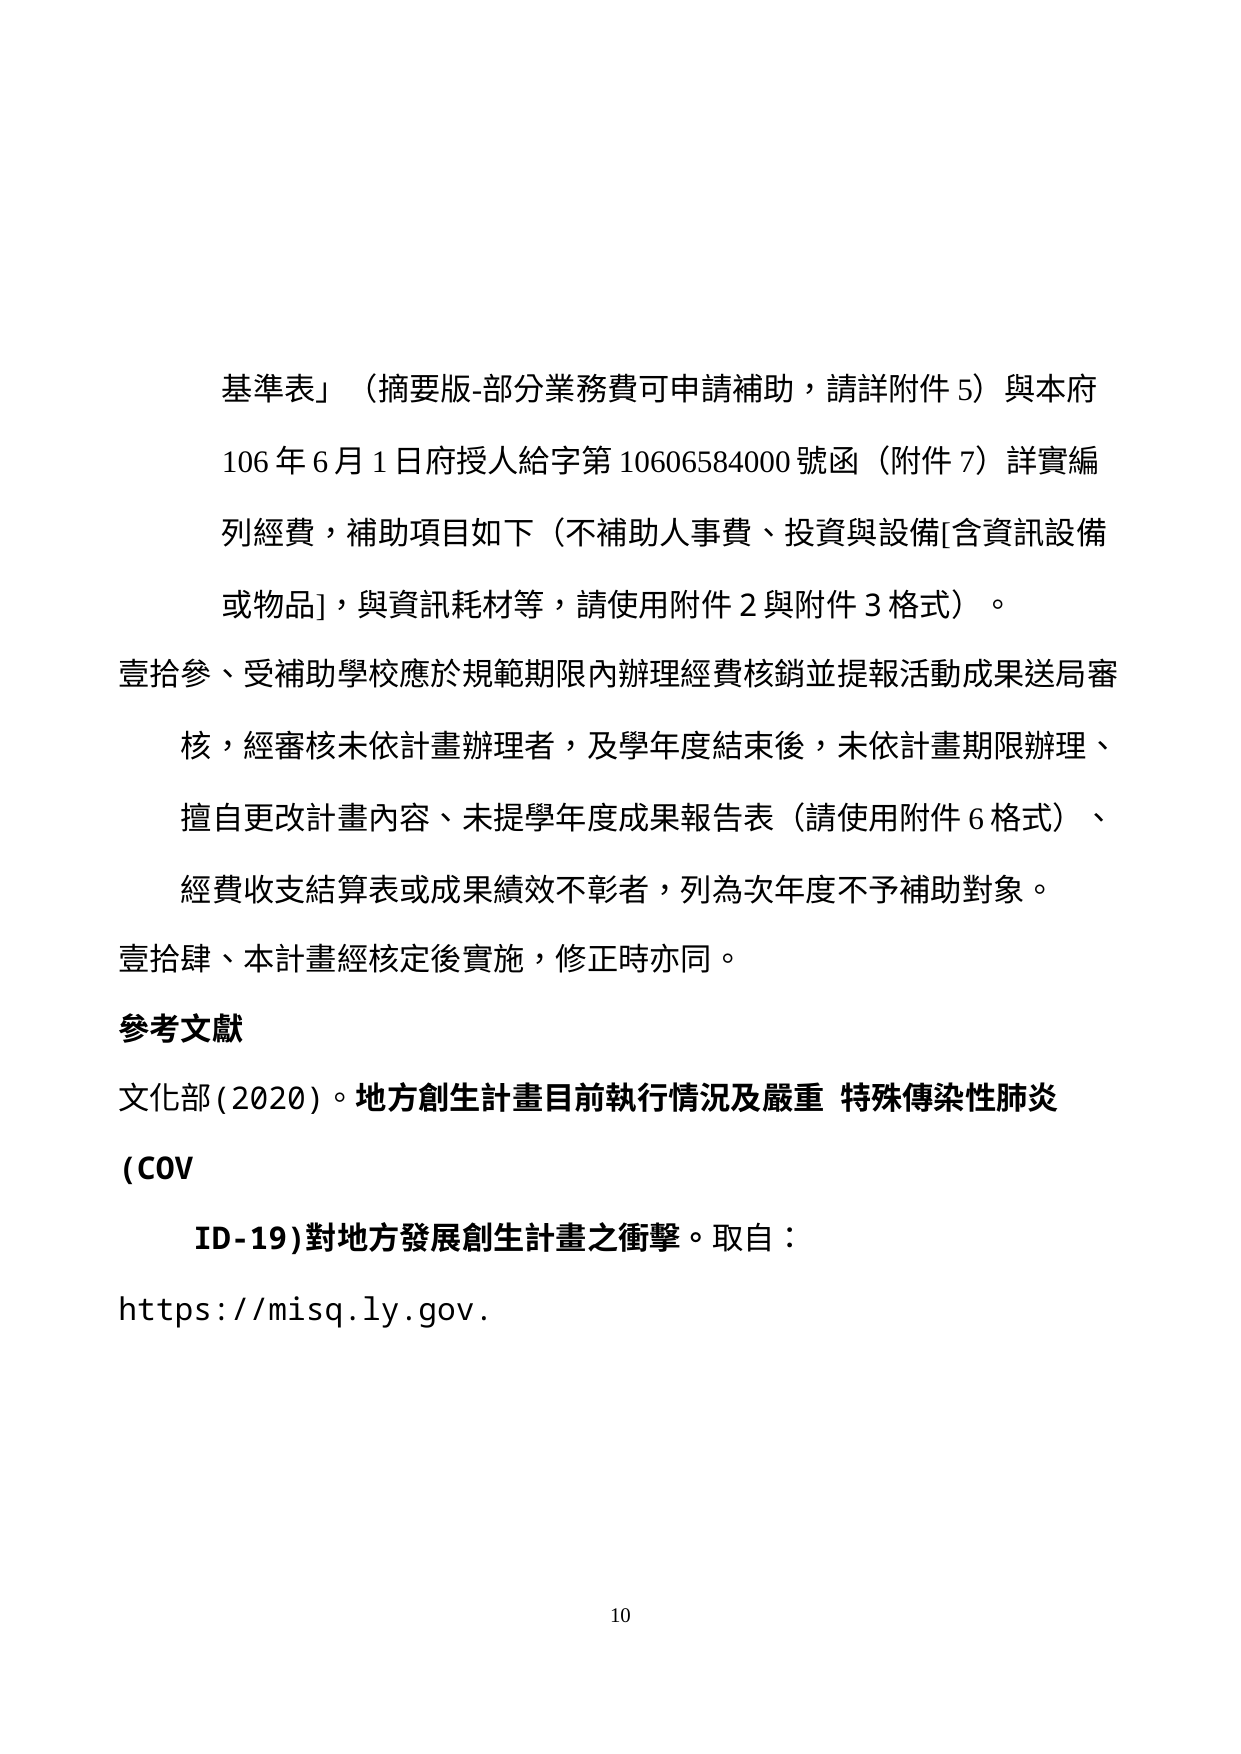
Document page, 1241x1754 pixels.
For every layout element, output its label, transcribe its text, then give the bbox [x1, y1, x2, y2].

text 文化部(2020)。地方創生計畫目前執行情況及嚴重 特殊傳染性肺炎(COV [118, 1054, 1122, 1188]
text 壹拾參、受補助學校應於規範期限內辦理經費核銷並提報活動成果送局審核，經審核未依計畫辦理者，及學年度結束後，未依計畫期限辦理、擅自更改計畫內容、未提學年度成果報告表（請使用附件6格式）、經費收支結算表或成果績效不彰者，列為次年度不予補助對象。 [118, 630, 1122, 908]
text ID-19)對地方發展創生計畫之衝擊。取自：https://misq.ly.gov. [118, 1194, 1122, 1329]
text 參考文獻 [118, 984, 1122, 1047]
list 基準表」（摘要版-部分業務費可申請補助，請詳附件5）與本府106年6月1日府授人給字第10606584000號函（附件7）詳實編列經費，補助項目如下（不補助人事費、投資與設備[含資訊設備或物品]，與資訊耗材等，請使用附件2與附件3格式）。 [148, 346, 1122, 624]
text 壹拾肆、本計畫經核定後實施，修正時亦同。 [118, 915, 1122, 978]
